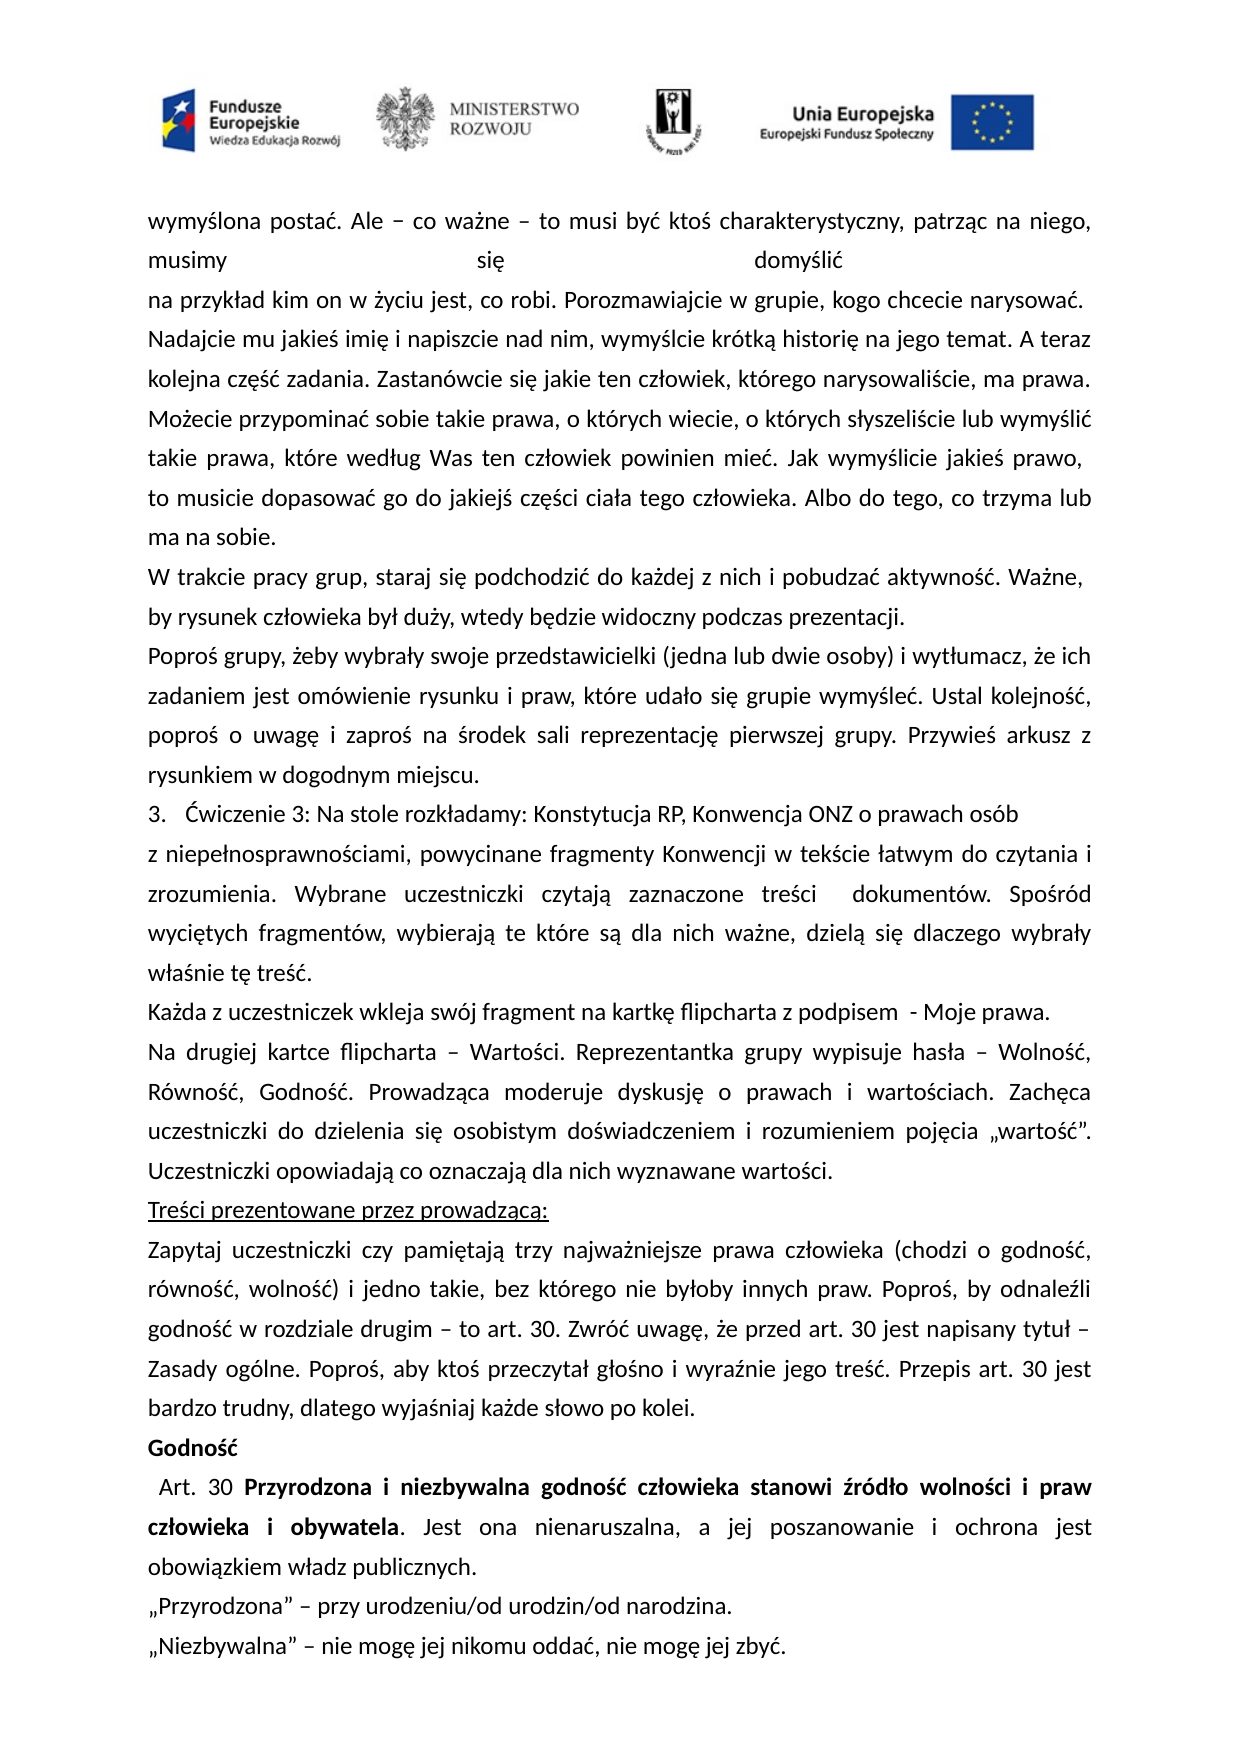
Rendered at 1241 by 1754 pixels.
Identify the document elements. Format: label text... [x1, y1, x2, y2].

text „Przyrodzona” – przy urodzeniu/od urodzin/od narodzina. [148, 1590, 1093, 1621]
text Art. 30 Przyrodzona i niezbywalna godność człowieka stanowi źródło wolności i praw człowieka i obywatela. Jest ona nienaruszalna, a jej poszanowanie i ochrona jest obowiązkiem władz publicznych. [148, 1471, 1093, 1581]
text W trakcie pracy grup, staraj się podchodzić do każdej z nich i pobudzać aktywność. Ważne, by rysunek człowieka był duży, wtedy będzie widoczny podczas prezentacji. [148, 561, 1093, 631]
list Ćwiczenie 3: Na stole rozkładamy: Konstytucja RP, Konwencja ONZ o prawach osób [148, 798, 1093, 829]
text Poproś grupy, żeby wybrały swoje przedstawicielki (jedna lub dwie osoby) i wytłumacz, że ich zadaniem jest omówienie rysunku i praw, które udało się grupie wymyśleć. Ustal kolejność, poproś o uwagę i zaproś na środek sali reprezentację pierwszej grupy. Przywieś arkusz z rysunkiem w dogodnym miejscu. [148, 640, 1093, 789]
text Każda z uczestniczek wkleja swój fragment na kartkę flipcharta z podpisem - Moje prawa. [148, 996, 1093, 1027]
text z niepełnosprawnościami, powycinane fragmenty Konwencji w tekście łatwym do czytania i zrozumienia. Wybrane uczestniczki czytają zaznaczone treści dokumentów. Spośród wyciętych fragmentów, wybierają te które są dla nich ważne, dzielą się dlaczego wybrały właśnie tę treść. [148, 838, 1093, 987]
text wymyślona postać. Ale − co ważne – to musi być ktoś charakterystyczny, patrząc na niego, musimy się domyślić na przykład kim on w życiu jest, co robi. Porozmawiajcie w grupie, kogo chcecie narysować. Nadajcie mu jakieś imię i napiszcie nad nim, wymyślcie krótką historię na jego temat. A teraz kolejna część zadania. Zastanówcie się jakie ten człowiek, którego narysowaliście, ma prawa. Możecie przypominać sobie takie prawa, o których wiecie, o których słyszeliście lub wymyślić takie prawa, które według Was ten człowiek powinien mieć. Jak wymyślicie jakieś prawo, to musicie dopasować go do jakiejś części ciała tego człowieka. Albo do tego, co trzyma lub ma na sobie. [148, 205, 1093, 552]
text Treści prezentowane przez prowadzącą: [148, 1194, 1093, 1225]
text Zapytaj uczestniczki czy pamiętają trzy najważniejsze prawa człowieka (chodzi o godność, równość, wolność) i jedno takie, bez którego nie byłoby innych praw. Poproś, by odnaleźli godność w rozdziale drugim – to art. 30. Zwróć uwagę, że przed art. 30 jest napisany tytuł – Zasady ogólne. Poproś, aby ktoś przeczytał głośno i wyraźnie jego treść. Przepis art. 30 jest bardzo trudny, dlatego wyjaśniaj każde słowo po kolei. [148, 1234, 1093, 1423]
text „Niezbywalna” – nie mogę jej nikomu oddać, nie mogę jej zbyć. [148, 1630, 1093, 1660]
text Na drugiej kartce flipcharta – Wartości. Reprezentantka grupy wypisuje hasła – Wolność, Równość, Godność. Prowadząca moderuje dyskusję o prawach i wartościach. Zachęca uczestniczki do dzielenia się osobistym doświadczeniem i rozumieniem pojęcia „wartość”. Uczestniczki opowiadają co oznaczają dla nich wyznawane wartości. [148, 1036, 1093, 1185]
text Godność [148, 1432, 1093, 1462]
